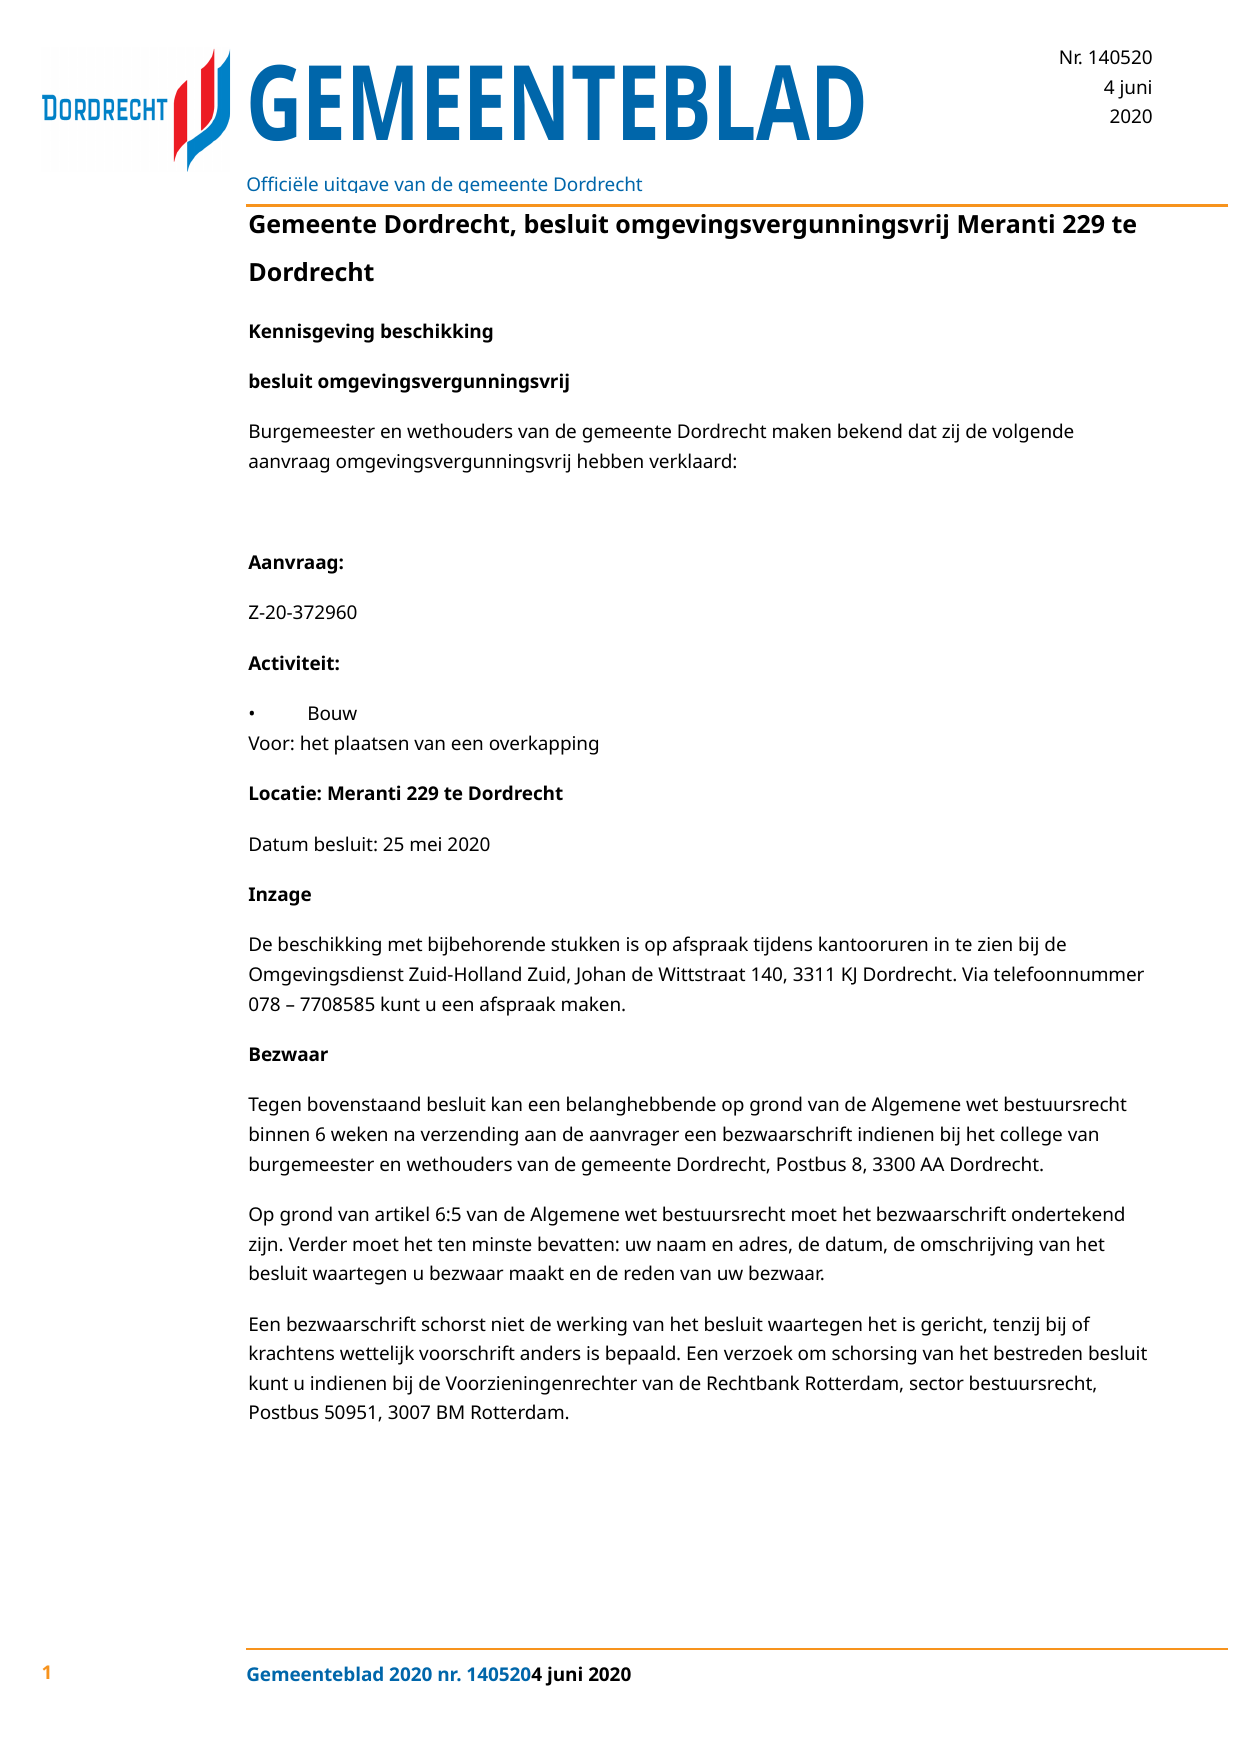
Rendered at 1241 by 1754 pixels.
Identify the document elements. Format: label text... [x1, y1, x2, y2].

text Gemeente Dordrecht, besluit omgevingsvergunningsvrij Meranti 229 te Dordrecht [248, 207, 1152, 288]
text Op grond van artikel 6:5 van de Algemene wet bestuursrecht moet het bezwaarschrift ondertekend zijn. Verder moet het ten minste bevatten: uw naam en adres, de datum, de omschrijving van het besluit waartegen u bezwaar maakt en de reden van uw bezwaar. [248, 1201, 1152, 1286]
text Activiteit: [248, 650, 1152, 676]
picture [41, 47, 231, 172]
text Een bezwaarschrift schorst niet de werking van het besluit waartegen het is gericht, tenzij bij of krachtens wettelijk voorschrift anders is bepaald. Een verzoek om schorsing van het bestreden besluit kunt u indienen bij de Voorzieningenrechter van de Rechtbank Rotterdam, sector bestuursrecht, Postbus 50951, 3007 BM Rotterdam. [248, 1311, 1152, 1425]
text Locatie: Meranti 229 te Dordrecht [248, 780, 1152, 806]
text Bezwaar [248, 1041, 1152, 1067]
text Tegen bovenstaand besluit kan een belanghebbende op grond van de Algemene wet bestuursrecht binnen 6 weken na verzending aan de aanvrager een bezwaarschrift indienen bij het college van burgemeester en wethouders van de gemeente Dordrecht, Postbus 8, 3300 AA Dordrecht. [248, 1092, 1152, 1177]
text De beschikking met bijbehorende stukken is op afspraak tijdens kantooruren in te zien bij de Omgevingsdienst Zuid-Holland Zuid, Johan de Wittstraat 140, 3311 KJ Dordrecht. Via telefoonnummer 078 – 7708585 kunt u een afspraak maken. [248, 932, 1152, 1017]
text Inzage [248, 881, 1152, 907]
list Bouw [248, 700, 1152, 726]
text Voor: het plaatsen van een overkapping [248, 730, 1152, 756]
text Z-20-372960 [248, 599, 1152, 625]
text Aanvraag: [248, 549, 1152, 575]
text besluit omgevingsvergunningsvrij [248, 368, 1152, 394]
text Datum besluit: 25 mei 2020 [248, 831, 1152, 857]
text Burgemeester en wethouders van de gemeente Dordrecht maken bekend dat zij de volgende aanvraag omgevingsvergunningsvrij hebben verklaard: [248, 419, 1152, 474]
text Kennisgeving beschikking [248, 318, 1152, 344]
